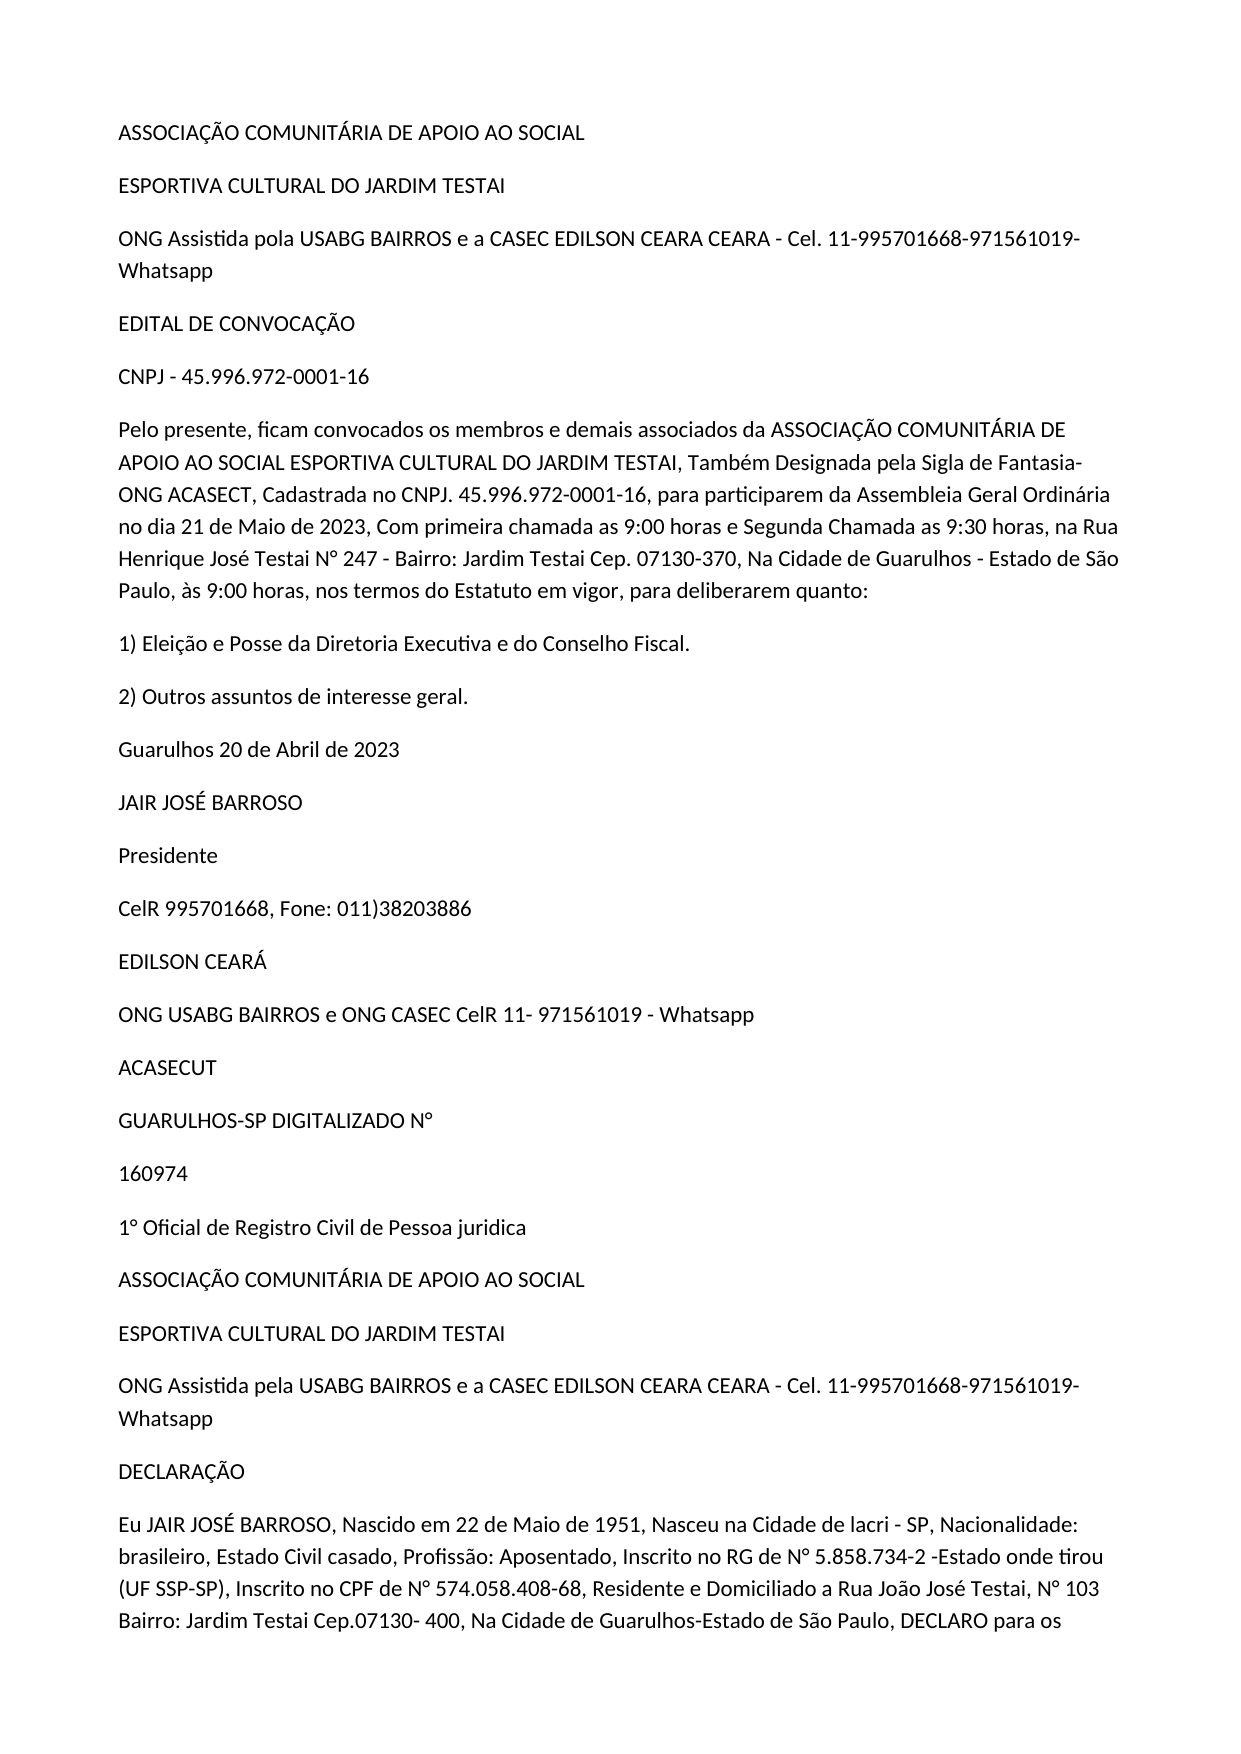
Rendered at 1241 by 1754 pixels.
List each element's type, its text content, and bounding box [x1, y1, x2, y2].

text 160974 [118, 1159, 1122, 1188]
text ACASECUT [118, 1053, 1122, 1082]
text JAIR JOSÉ BARROSO [118, 788, 1122, 816]
text 2) Outros assuntos de interesse geral. [118, 682, 1122, 710]
text GUARULHOS-SP DIGITALIZADO N° [118, 1107, 1122, 1134]
text EDITAL DE CONVOCAÇÃO [118, 309, 1122, 337]
text ONG Assistida pela USABG BAIRROS e a CASEC EDILSON CEARA CEARA - Cel. 11-995701668-971561019-Whatsapp [118, 1372, 1122, 1432]
text Eu JAIR JOSÉ BARROSO, Nascido em 22 de Maio de 1951, Nasceu na Cidade de lacri - SP, Nacionalidade: brasileiro, Estado Civil casado, Profissão: Aposentado, Inscrito no RG de N° 5.858.734-2 -Estado onde tirou (UF SSP-SP), Inscrito no CPF de N° 574.058.408-68, Residente e Domiciliado a Rua João José Testai, N° 103 Bairro: Jardim Testai Cep.07130- 400, Na Cidade de Guarulhos-Estado de São Paulo, DECLARO para os [118, 1510, 1122, 1634]
text 1) Eleição e Posse da Diretoria Executiva e do Conselho Fiscal. [118, 629, 1122, 657]
text ESPORTIVA CULTURAL DO JARDIM TESTAI [118, 1319, 1122, 1347]
text ONG Assistida pola USABG BAIRROS e a CASEC EDILSON CEARA CEARA - Cel. 11-995701668-971561019-Whatsapp [118, 224, 1122, 284]
text Guarulhos 20 de Abril de 2023 [118, 735, 1122, 763]
text DECLARAÇÃO [118, 1457, 1122, 1485]
text ASSOCIAÇÃO COMUNITÁRIA DE APOIO AO SOCIAL [118, 118, 1122, 146]
text ASSOCIAÇÃO COMUNITÁRIA DE APOIO AO SOCIAL [118, 1266, 1122, 1294]
text CelR 995701668, Fone: 011)38203886 [118, 894, 1122, 922]
text Pelo presente, ficam convocados os membros e demais associados da ASSOCIAÇÃO COMUNITÁRIA DE APOIO AO SOCIAL ESPORTIVA CULTURAL DO JARDIM TESTAI, Também Designada pela Sigla de Fantasia- ONG ACASECT, Cadastrada no CNPJ. 45.996.972-0001-16, para participarem da Assembleia Geral Ordinária no dia 21 de Maio de 2023, Com primeira chamada as 9:00 horas e Segunda Chamada as 9:30 horas, na Rua Henrique José Testai N° 247 - Bairro: Jardim Testai Cep. 07130-370, Na Cidade de Guarulhos - Estado de São Paulo, às 9:00 horas, nos termos do Estatuto em vigor, para deliberarem quanto: [118, 415, 1122, 604]
text ONG USABG BAIRROS e ONG CASEC CelR 11- 971561019 - Whatsapp [118, 1001, 1122, 1028]
text EDILSON CEARÁ [118, 947, 1122, 976]
text Presidente [118, 841, 1122, 869]
text CNPJ - 45.996.972-0001-16 [118, 362, 1122, 390]
text ESPORTIVA CULTURAL DO JARDIM TESTAI [118, 171, 1122, 199]
text 1° Oficial de Registro Civil de Pessoa juridica [118, 1213, 1122, 1241]
